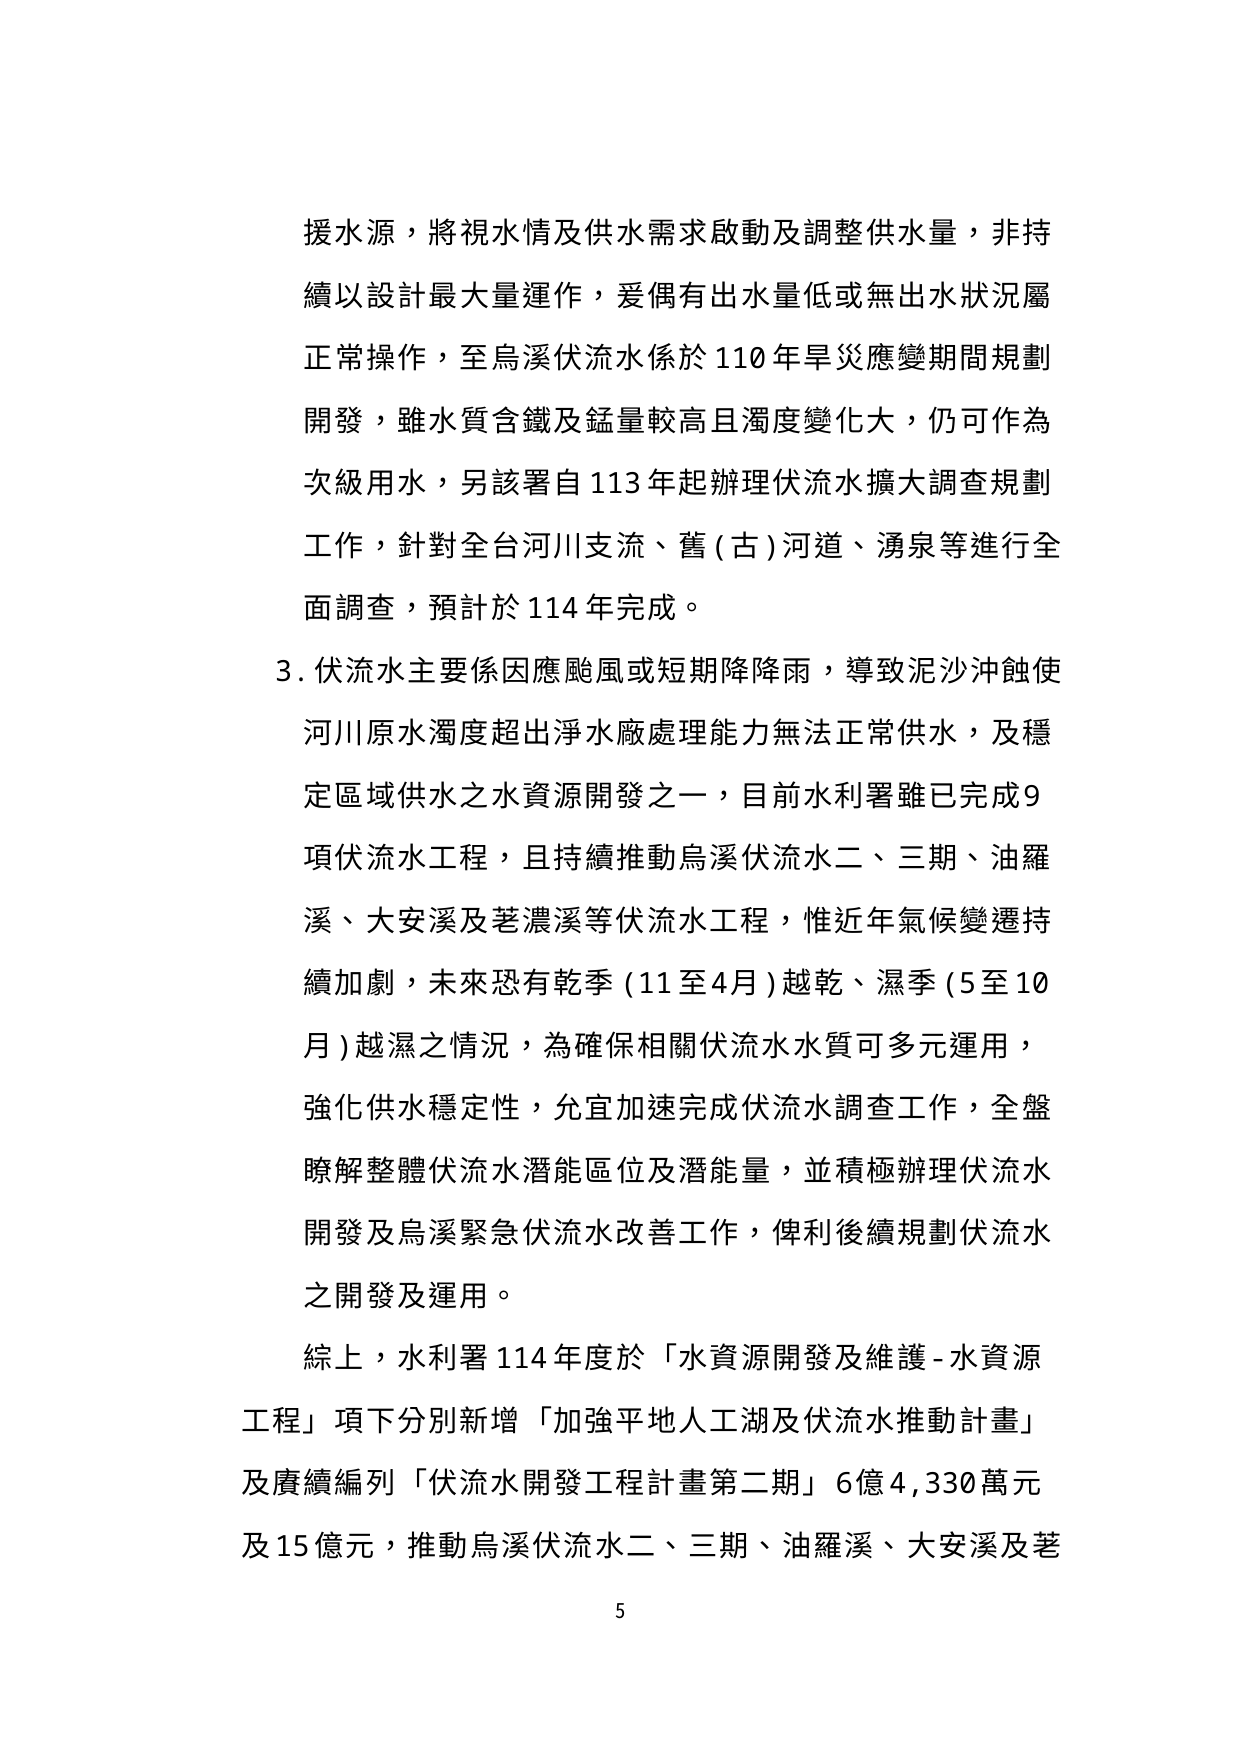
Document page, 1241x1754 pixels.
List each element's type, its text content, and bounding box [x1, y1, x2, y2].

text 3.伏流水主要係因應颱風或短期降降雨，導致泥沙沖蝕使河川原水濁度超出淨水廠處理能力無法正常供水，及穩定區域供水之水資源開發之一，目前水利署雖已完成9項伏流水工程，且持續推動烏溪伏流水二、三期、油羅溪、大安溪及荖濃溪等伏流水工程，惟近年氣候變遷持續加劇，未來恐有乾季(11至4月)越乾、濕季(5至10月)越濕之情況，為確保相關伏流水水質可多元運用，強化供水穩定性，允宜加速完成伏流水調查工作，全盤瞭解整體伏流水潛能區位及潛能量，並積極辦理伏流水開發及烏溪緊急伏流水改善工作，俾利後續規劃伏流水之開發及運用。 [266, 627, 1063, 1314]
text 綜上，水利署114年度於「水資源開發及維護-水資源工程」項下分別新增「加強平地人工湖及伏流水推動計畫」及賡續編列「伏流水開發工程計畫第二期」6億4,330萬元及15億元，推動烏溪伏流水二、三期、油羅溪、大安溪及荖 [236, 1314, 1063, 1564]
text 援水源，將視水情及供水需求啟動及調整供水量，非持續以設計最大量運作，爰偶有出水量低或無出水狀況屬正常操作，至烏溪伏流水係於110年旱災應變期間規劃開發，雖水質含鐵及錳量較高且濁度變化大，仍可作為次級用水，另該署自113年起辦理伏流水擴大調查規劃工作，針對全台河川支流、舊(古)河道、湧泉等進行全面調查，預計於114年完成。 [266, 189, 1063, 627]
